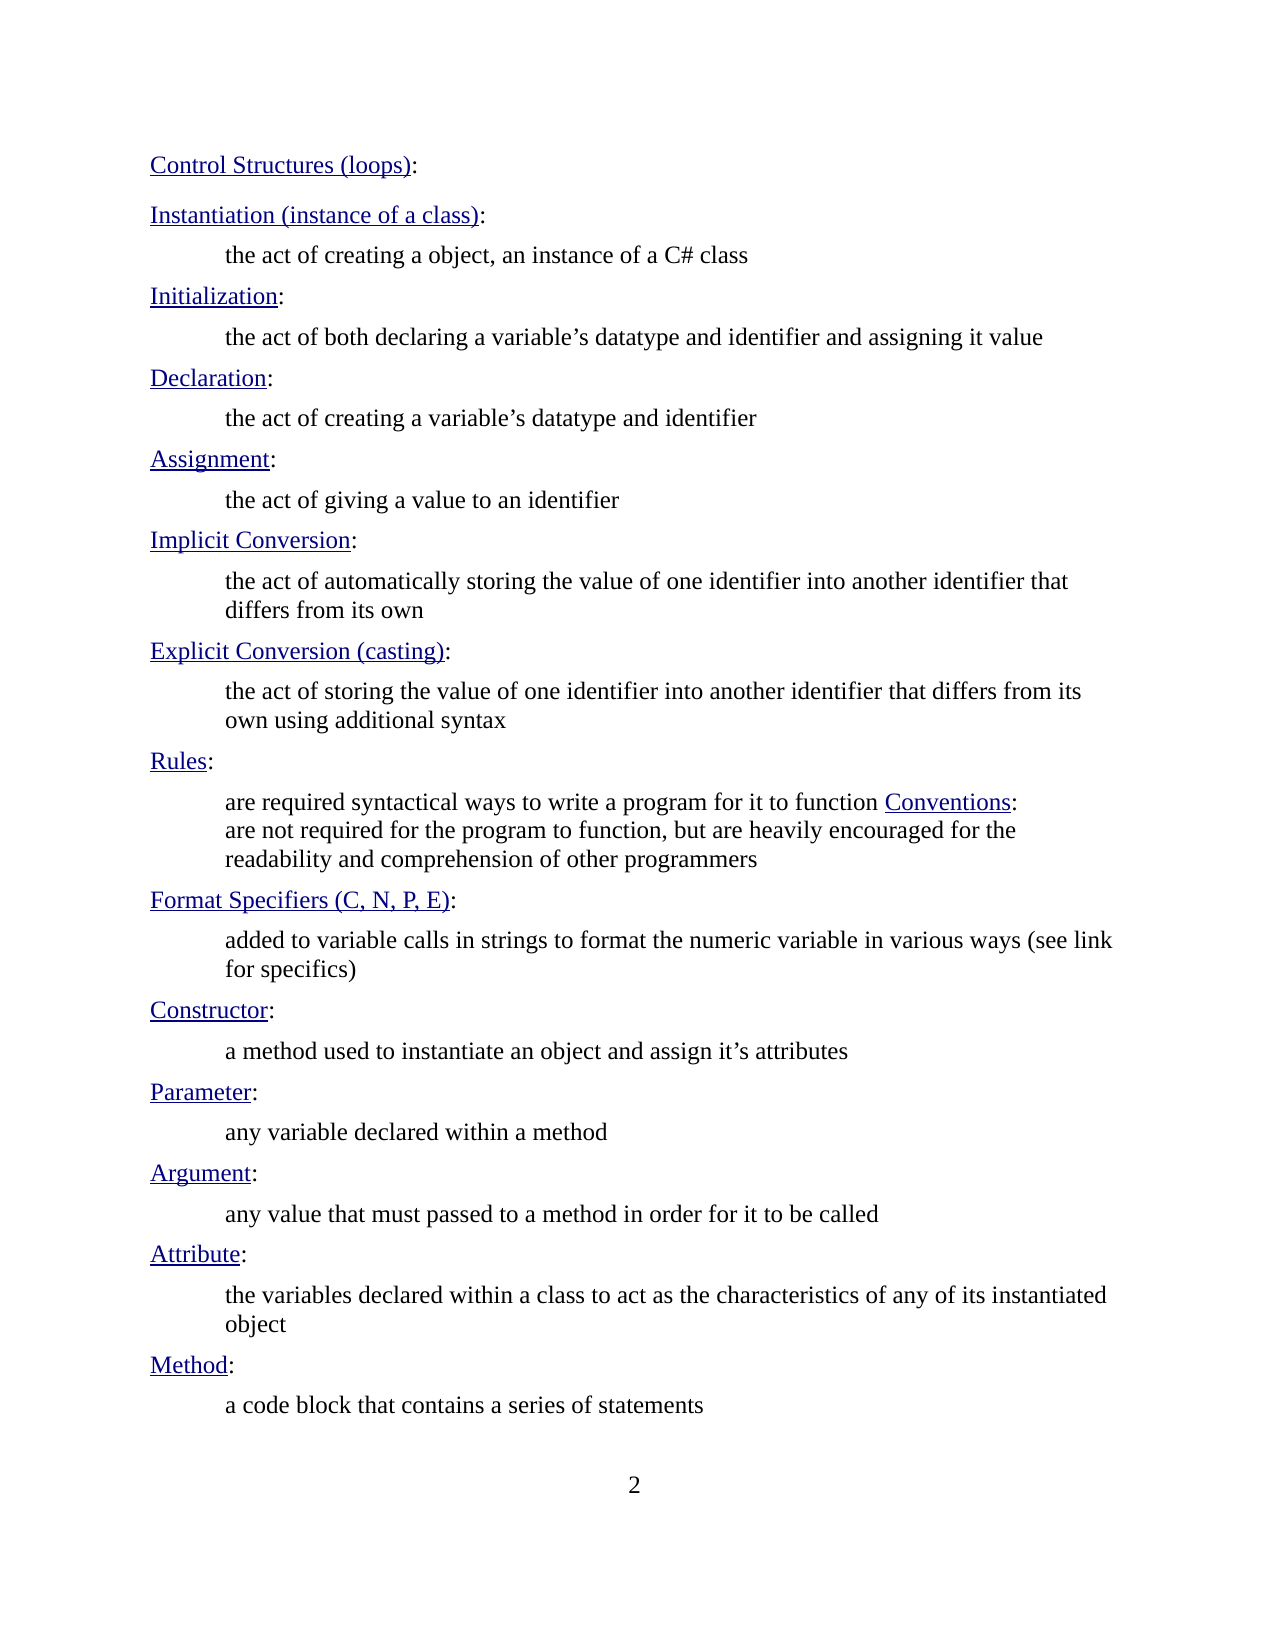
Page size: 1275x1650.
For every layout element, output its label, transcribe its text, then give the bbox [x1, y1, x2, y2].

text Explicit Conversion (casting): [150, 636, 1125, 664]
text the act of automatically storing the value of one identifier into another identifier that differs from its own [225, 566, 1125, 624]
text Format Specifiers (C, N, P, E): [150, 885, 1125, 914]
text Implicit Conversion: [150, 526, 1125, 554]
text Rules: [150, 746, 1125, 775]
text Attribute: [150, 1239, 1125, 1268]
text the act of creating a object, an instance of a C# class [225, 240, 1125, 269]
text Declaration: [150, 363, 1125, 391]
text added to variable calls in strings to format the numeric variable in various ways (see link for specifics) [225, 926, 1125, 983]
text the act of giving a value to an identifier [225, 485, 1125, 513]
text the act of creating a variable’s datatype and identifier [225, 403, 1125, 432]
text Assignment: [150, 444, 1125, 473]
text the act of both declaring a variable’s datatype and identifier and assigning it value [225, 322, 1125, 351]
text Parameter: [150, 1077, 1125, 1105]
text a method used to instantiate an object and assign it’s attributes [225, 1036, 1125, 1064]
text Constructor: [150, 995, 1125, 1024]
text are required syntactical ways to write a program for it to function Conventions: [225, 787, 1125, 815]
text are not required for the program to function, but are heavily encouraged for the readability and comprehension of other programmers [225, 815, 1125, 873]
text the variables declared within a class to act as the characteristics of any of its instantiated object [225, 1280, 1125, 1338]
text Argument: [150, 1158, 1125, 1187]
text Method: [150, 1350, 1125, 1378]
text any variable declared within a method [225, 1117, 1125, 1146]
text Initialization: [150, 281, 1125, 310]
text Instantiation (instance of a class): [150, 200, 1125, 228]
text a code block that contains a series of statements [225, 1390, 1125, 1419]
text the act of storing the value of one identifier into another identifier that differs from its own using additional syntax [225, 676, 1125, 734]
text Control Structures (loops): [150, 150, 1125, 179]
text any value that must passed to a method in order for it to be called [225, 1199, 1125, 1227]
